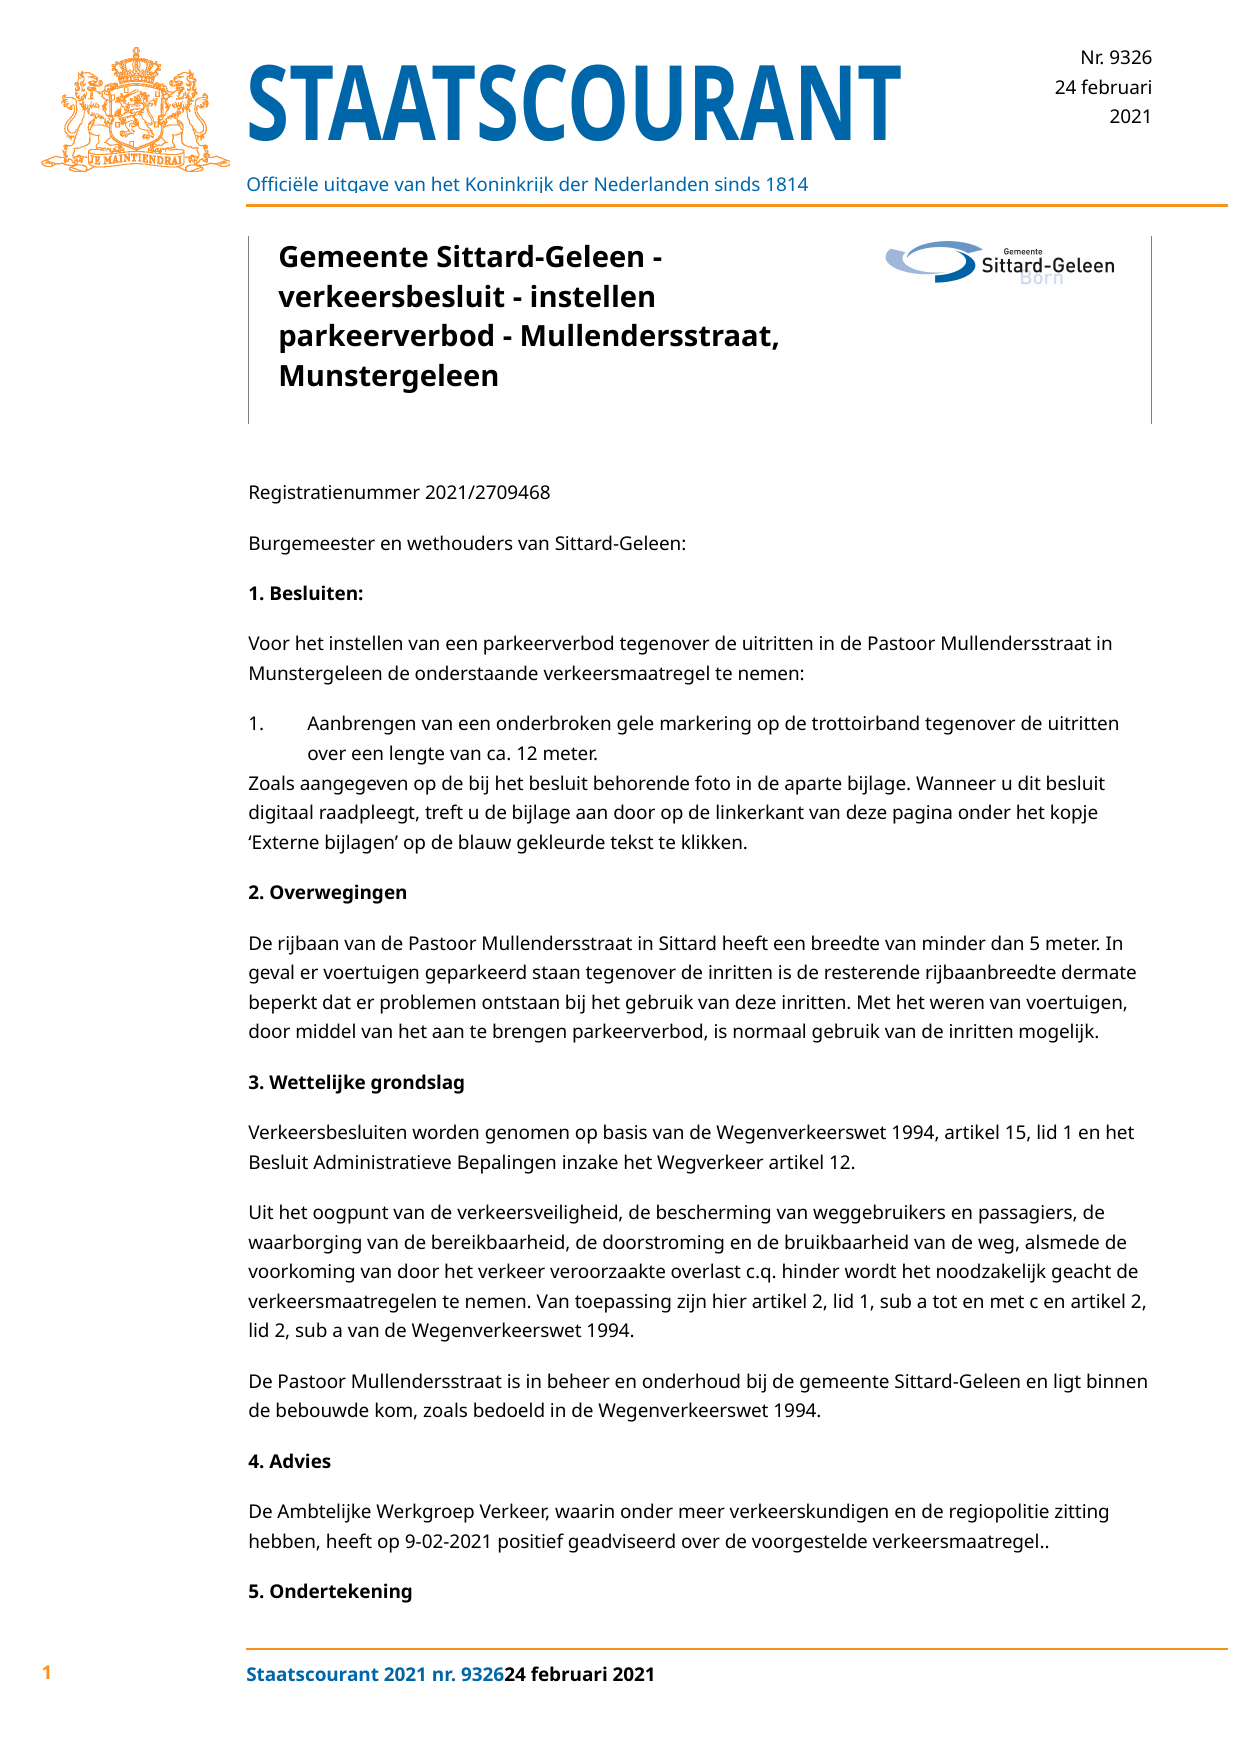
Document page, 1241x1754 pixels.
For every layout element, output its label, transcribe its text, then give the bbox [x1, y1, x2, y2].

list Aanbrengen van een onderbroken gele markering op de trottoirband tegenover de uitritten over een lengte van ca. 12 meter. [248, 711, 1152, 766]
text 1. Besluiten: [248, 580, 1152, 606]
text 4. Advies [248, 1448, 1152, 1474]
table_header [850, 236, 1151, 424]
text Verkeersbesluiten worden genomen op basis van de Wegenverkeerswet 1994, artikel 15, lid 1 en het Besluit Administratieve Bepalingen inzake het Wegverkeer artikel 12. [248, 1119, 1152, 1175]
text Burgemeester en wethouders van Sittard-Geleen: [248, 530, 1152, 556]
text De Ambtelijke Werkgroep Verkeer, waarin onder meer verkeerskundigen en de regiopolitie zitting hebben, heeft op 9-02-2021 positief geadviseerd over de voorgestelde verkeersmaatregel.. [248, 1498, 1152, 1554]
text 3. Wettelijke grondslag [248, 1069, 1152, 1095]
text 5. Ondertekening [248, 1578, 1152, 1604]
text De rijbaan van de Pastoor Mullendersstraat in Sittard heeft een breedte van minder dan 5 meter. In geval er voertuigen geparkeerd staan tegenover de inritten is de resterende rijbaanbreedte dermate beperkt dat er problemen ontstaan bij het gebruik van deze inritten. Met het weren van voertuigen, door middel van het aan te brengen parkeerverbod, is normaal gebruik van de inritten mogelijk. [248, 930, 1152, 1044]
table_header Gemeente Sittard-Geleen - verkeersbesluit - instellen parkeerverbod - Mullendersstraat, Munstergeleen [249, 236, 850, 424]
text De Pastoor Mullendersstraat is in beheer en onderhoud bij de gemeente Sittard-Geleen en ligt binnen de bebouwde kom, zoals bedoeld in de Wegenverkeerswet 1994. [248, 1368, 1152, 1423]
text Voor het instellen van een parkeerverbod tegenover de uitritten in de Pastoor Mullendersstraat in Munstergeleen de onderstaande verkeersmaatregel te nemen: [248, 631, 1152, 686]
picture [882, 236, 1119, 289]
picture [41, 47, 231, 172]
text Uit het oogpunt van de verkeersveiligheid, de bescherming van weggebruikers en passagiers, de waarborging van de bereikbaarheid, de doorstroming en de bruikbaarheid van de weg, alsmede de voorkoming van door het verkeer veroorzaakte overlast c.q. hinder wordt het noodzakelijk geacht de verkeersmaatregelen te nemen. Van toepassing zijn hier artikel 2, lid 1, sub a tot en met c en artikel 2, lid 2, sub a van de Wegenverkeerswet 1994. [248, 1199, 1152, 1343]
text Zoals aangegeven op de bij het besluit behorende foto in de aparte bijlage. Wanneer u dit besluit digitaal raadpleegt, treft u de bijlage aan door op de linkerkant van deze pagina onder het kopje ‘Externe bijlagen’ op de blauw gekleurde tekst te klikken. [248, 770, 1152, 855]
text 2. Overwegingen [248, 879, 1152, 905]
text Registratienummer 2021/2709468 [248, 479, 1152, 505]
